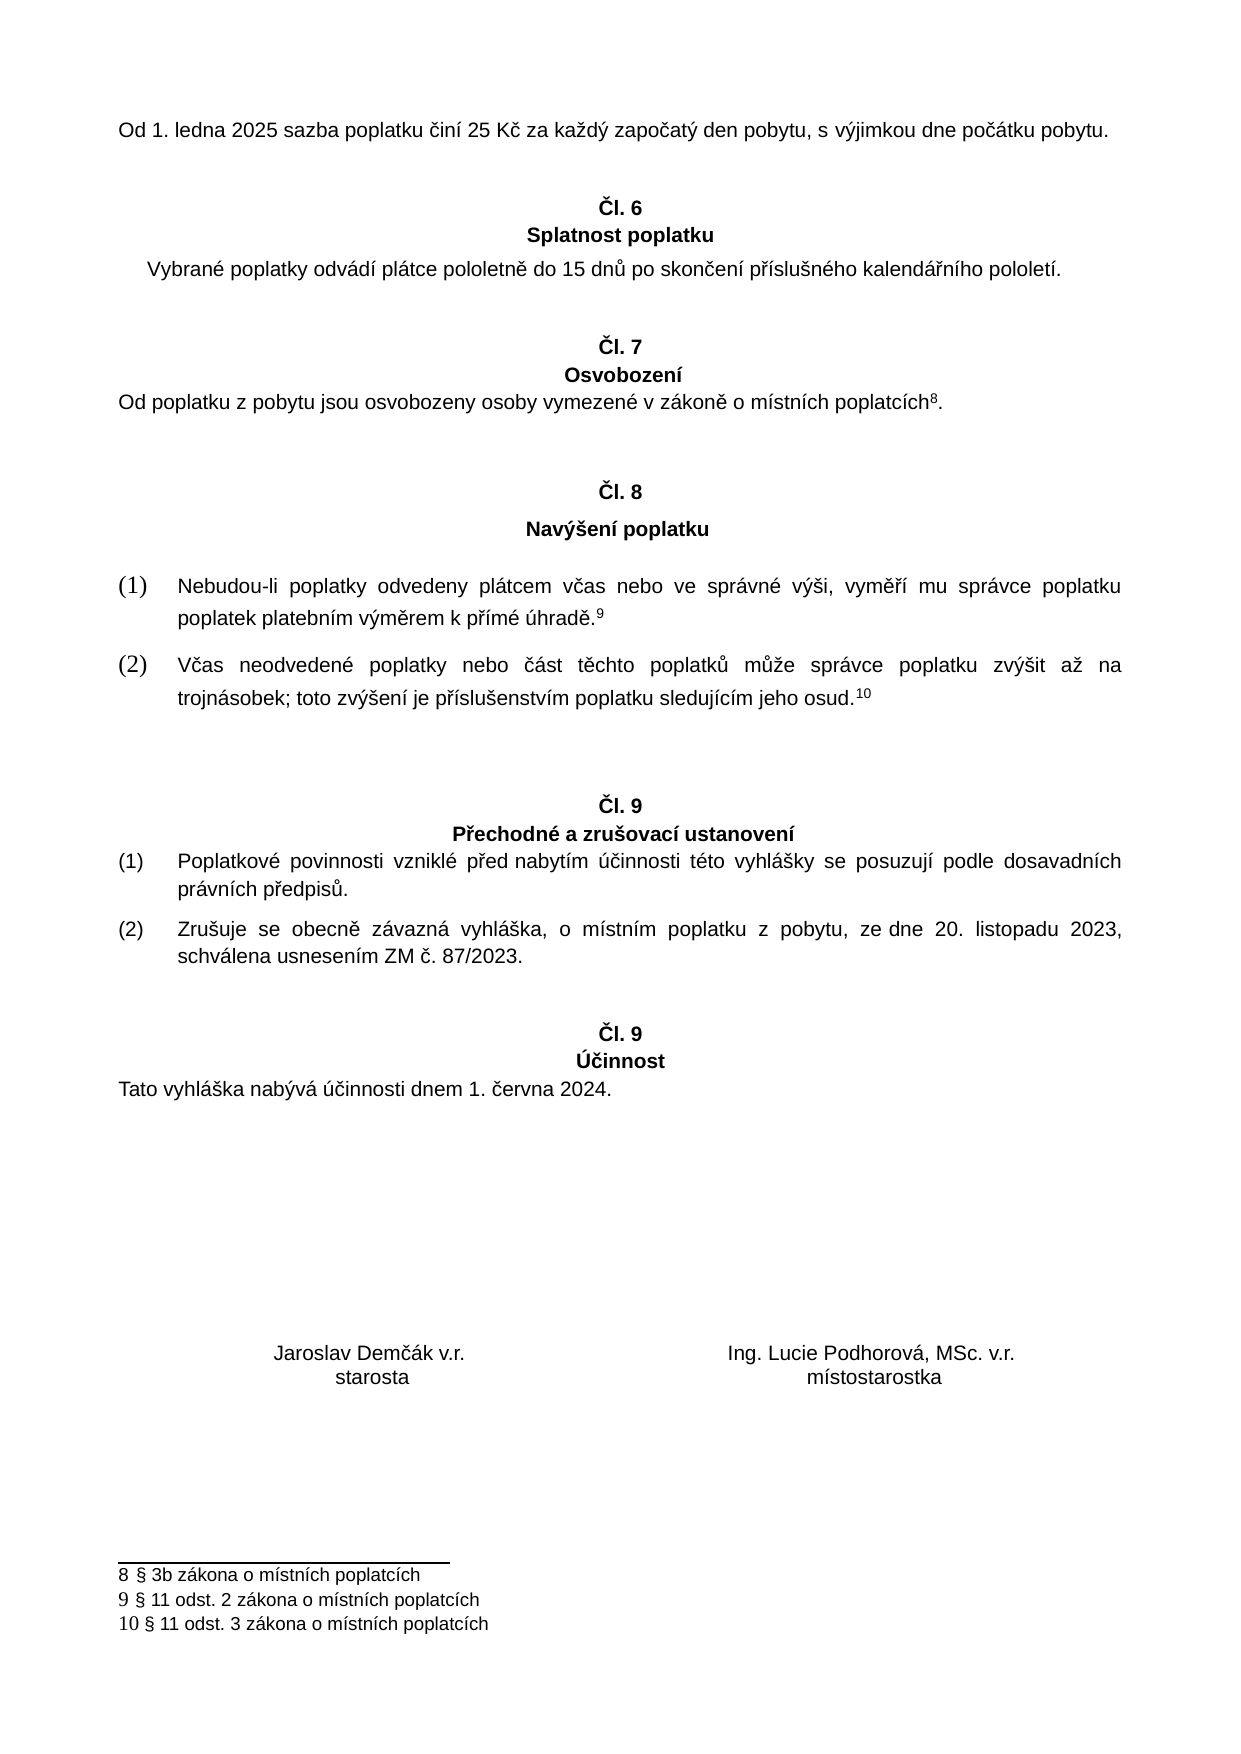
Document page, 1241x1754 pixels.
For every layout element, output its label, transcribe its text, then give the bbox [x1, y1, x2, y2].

list Včas neodvedené poplatky nebo část těchto poplatků může správce poplatku zvýšit až na trojnásobek; toto zvýšení je příslušenstvím poplatku sledujícím jeho osud. [118, 649, 1122, 709]
text Od poplatku z pobytu jsou osvobozeny osoby vymezené v zákoně o místních poplatcích. [118, 390, 1122, 414]
text Od 1. ledna 2025 sazba poplatku činí 25 Kč za každý započatý den pobytu, s výjimkou dne počátku pobytu. [118, 118, 1122, 142]
text § 3b zákona o místních poplatcích [118, 1563, 1122, 1585]
list Nebudou-li poplatky odvedeny plátcem včas nebo ve správné výši, vyměří mu správce poplatku poplatek platebním výměrem k přímé úhradě. [118, 570, 1122, 630]
table_header Ing. Lucie Podhorová, MSc. v.r. místostarostka [620, 1276, 1122, 1394]
subtitle Čl. 9 Přechodné a zrušovací ustanovení [118, 794, 1122, 845]
list Poplatkové povinnosti vzniklé před nabytím účinnosti této vyhlášky se posuzují podle dosavadních právních předpisů. [118, 849, 1122, 900]
table_header Jaroslav Demčák v.r. starosta [118, 1276, 620, 1394]
list Zrušuje se obecně závazná vyhláška, o místním poplatku z pobytu, ze dne 20. listopadu 2023, schválena usnesením ZM č. 87/2023. [118, 916, 1122, 968]
subtitle Čl. 6 Splatnost poplatku [118, 196, 1122, 247]
text Tato vyhláška nabývá účinnosti dnem 1. června 2024. [118, 1076, 1122, 1100]
subtitle Čl. 9 Účinnost [118, 1021, 1122, 1073]
subtitle Čl. 7 Osvobození [118, 335, 1122, 386]
list § 11 odst. 2 zákona o místních poplatcích [118, 1585, 1122, 1611]
text Čl. 8 [118, 480, 1122, 504]
list § 11 odst. 3 zákona o místních poplatcích [118, 1611, 1122, 1635]
text Navýšení poplatku [118, 516, 1122, 541]
table_cell [620, 1395, 1122, 1513]
table_cell [118, 1395, 620, 1513]
text Vybrané poplatky odvádí plátce pololetně do 15 dnů po skončení příslušného kalendářního pololetí. [118, 257, 1122, 281]
